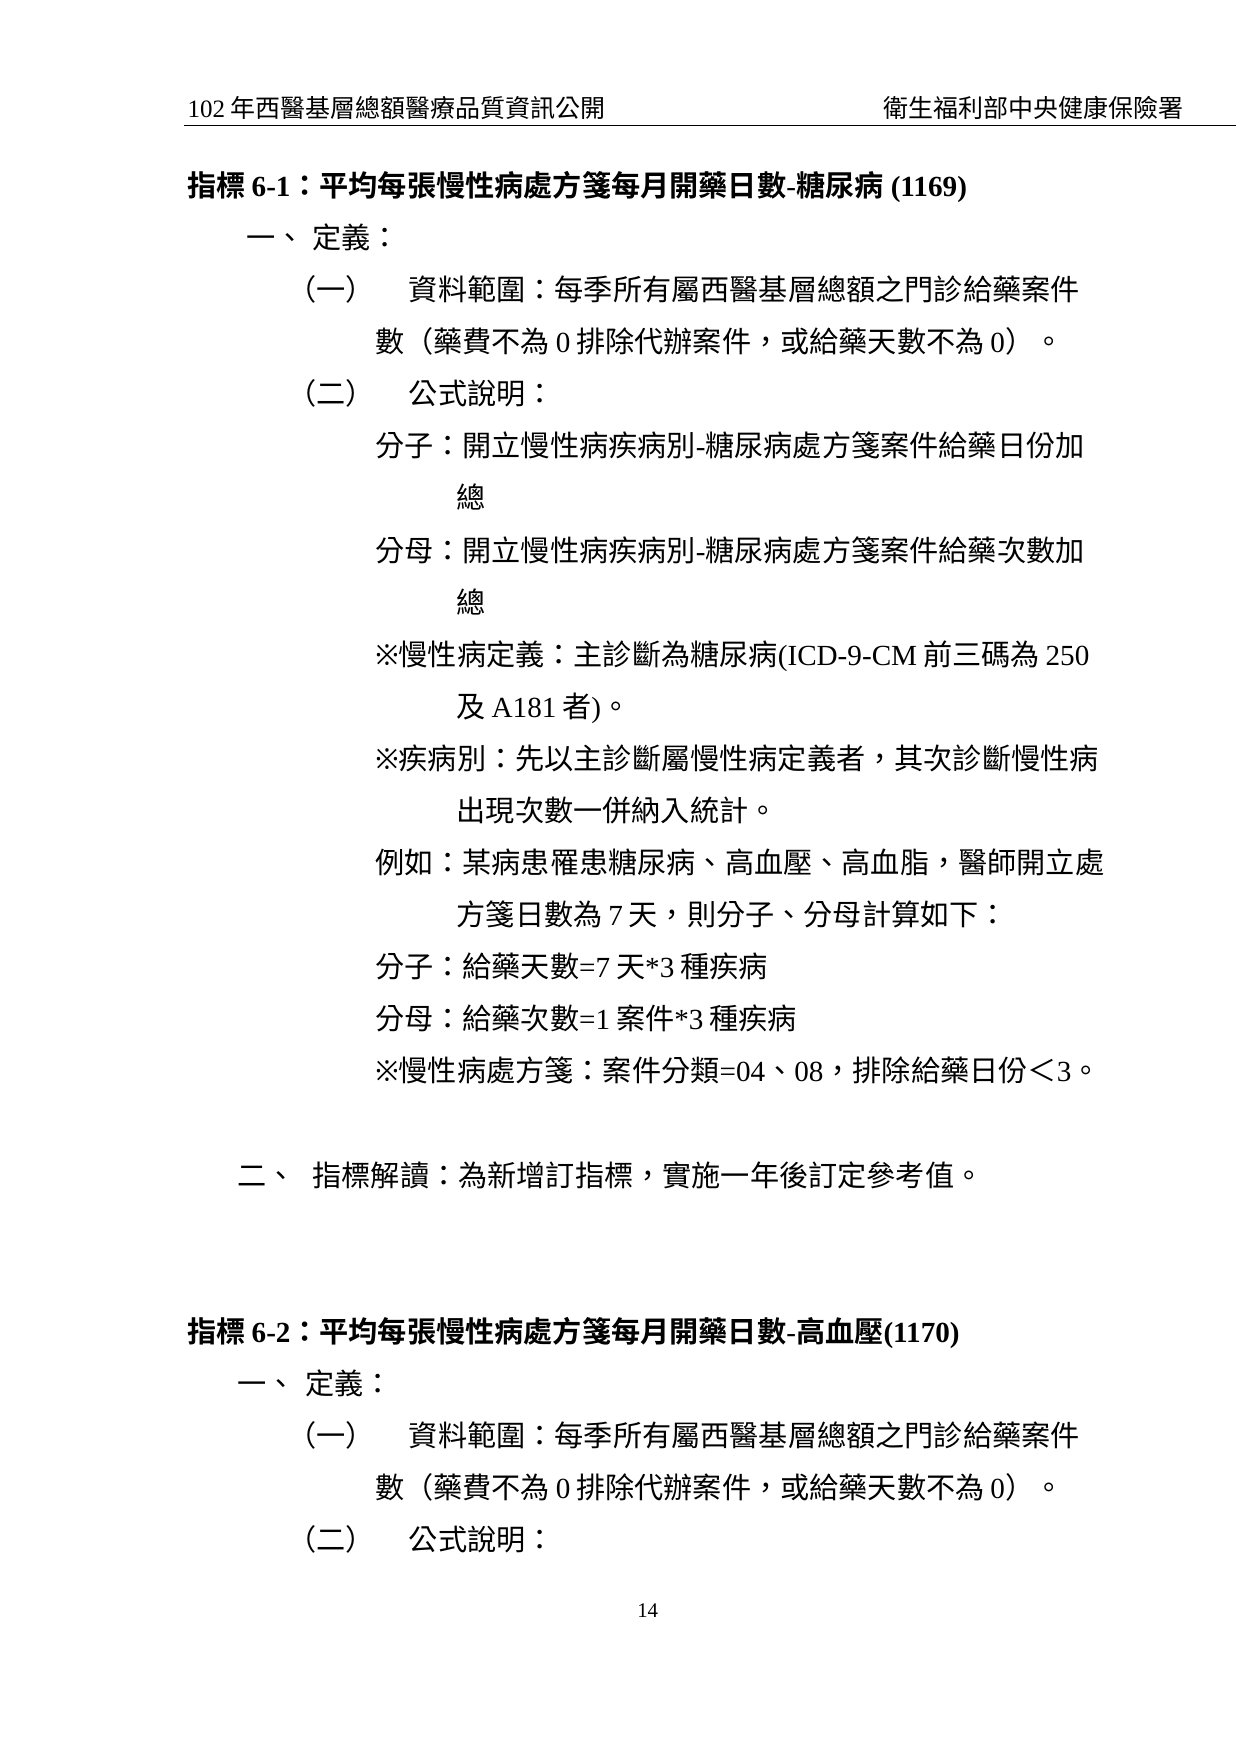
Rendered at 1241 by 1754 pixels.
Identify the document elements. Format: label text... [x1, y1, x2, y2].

text 指標6-2：平均每張慢性病處方箋每月開藥日數-高血壓(1170) [187, 1301, 1107, 1353]
text 例如：某病患罹患糖尿病、高血壓、高血脂，醫師開立處方箋日數為7天，則分子、分母計算如下： [375, 832, 1107, 936]
text ※慢性病處方箋：案件分類=04、08，排除給藥日份＜3。 [375, 1040, 1107, 1092]
list 指標解讀：為新增訂指標，實施一年後訂定參考值。 [237, 1144, 1107, 1196]
text 分子：給藥天數=7天*3種疾病 [375, 936, 1107, 988]
text 指標6-1：平均每張慢性病處方箋每月開藥日數-糖尿病 (1169) [187, 155, 1107, 207]
list 公式說明： [287, 363, 1107, 415]
list 資料範圍：每季所有屬西醫基層總額之門診給藥案件數（藥費不為0排除代辦案件，或給藥天數不為0）。 [287, 1405, 1107, 1509]
text 分母：給藥次數=1案件*3種疾病 [375, 988, 1107, 1040]
text 分母：開立慢性病疾病別-糖尿病處方箋案件給藥次數加總 [375, 519, 1107, 623]
text ※疾病別：先以主診斷屬慢性病定義者，其次診斷慢性病出現次數一併納入統計。 [375, 728, 1107, 832]
text 分子：開立慢性病疾病別-糖尿病處方箋案件給藥日份加總 [375, 415, 1107, 519]
list 資料範圍：每季所有屬西醫基層總額之門診給藥案件數（藥費不為0排除代辦案件，或給藥天數不為0）。 [287, 259, 1107, 363]
list 公式說明： [287, 1509, 1107, 1561]
list 定義： [237, 1353, 1107, 1405]
text ※慢性病定義：主診斷為糖尿病(ICD-9-CM前三碼為250及A181者)。 [375, 623, 1107, 728]
list 定義： [246, 207, 1107, 259]
